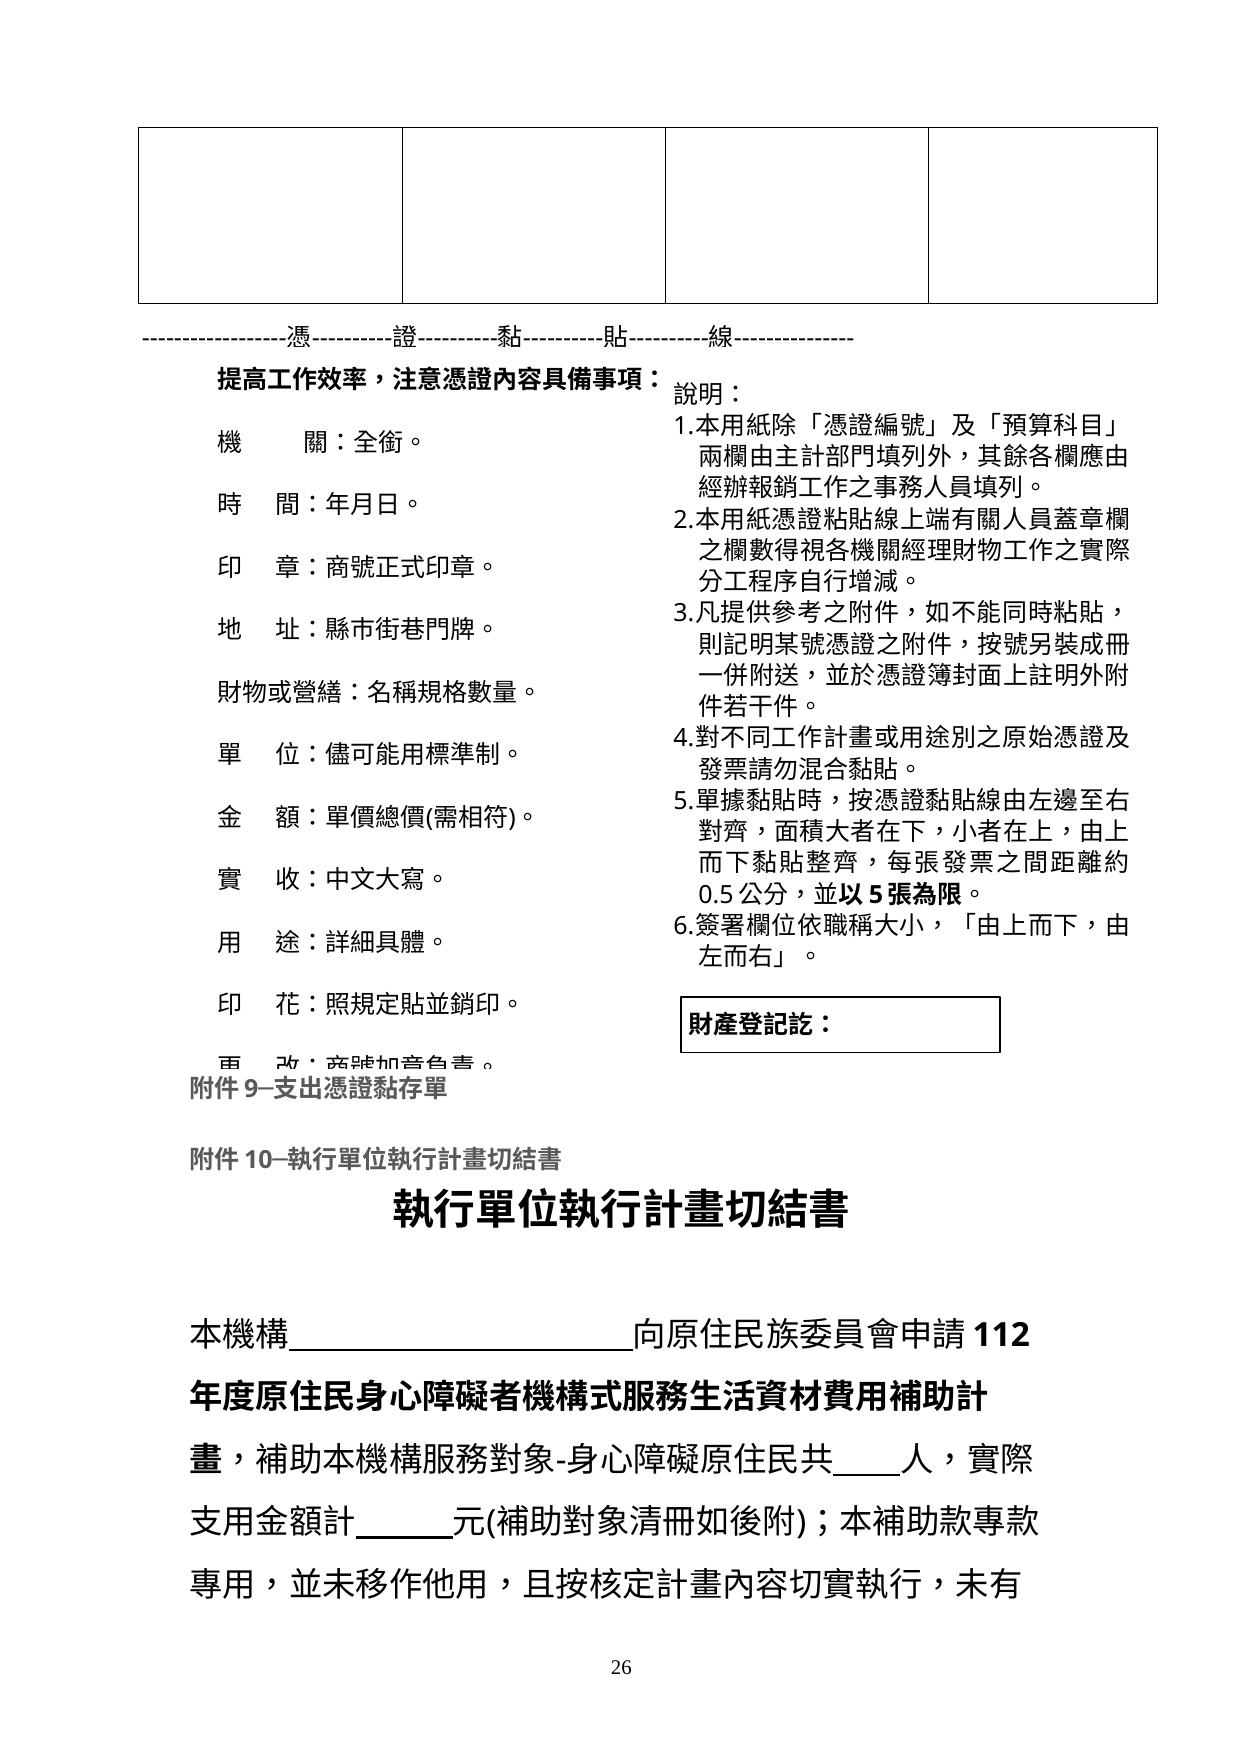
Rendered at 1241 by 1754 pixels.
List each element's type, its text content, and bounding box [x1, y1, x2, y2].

table_cell [403, 128, 665, 303]
text 執行單位執行計畫切結書 [189, 1175, 1053, 1238]
table_cell [139, 128, 402, 303]
table_cell [929, 128, 1157, 303]
text 附件10─執行單位執行計畫切結書 [189, 1139, 1053, 1175]
text 附件9─支出憑證黏存單 [189, 1069, 1053, 1105]
text 本機構 向原住民族委員會申請112年度原住民身心障礙者機構式服務生活資材費用補助計畫，補助本機構服務對象-身心障礙原住民共 人，實際支用金額計 元(補助對象清冊如後附)；本補助款專款專用，並未移作他用，且按核定計畫內容切實執行，未有 [189, 1238, 1053, 1613]
table_cell ------------------憑----------證----------黏----------貼----------線--------------- [139, 304, 1158, 347]
table_cell 說明： 1.本用紙除「憑證編號」及「預算科目」兩欄由主計部門填列外，其餘各欄應由經辦報銷工作之事務人員填列。 2.本用紙憑證粘貼線上端有關人員蓋章欄之欄數得視各機關經理財物工作之實際分工程序自行增減。 3.凡提供參考之附件，如不能同時粘貼，則記明某號憑證之附件，按號另裝成冊一併附送，並於憑證簿封面上註明外附件若干件。 4.對不同工作計畫或用途別之原始憑證及發票請勿混合黏貼。 5.單據黏貼時，按憑證黏貼線由左邊至右對齊，面積大者在下，小者在上，由上而下黏貼整齊，每張發票之間距離約0.5公分，並以5張為限。 6.簽署欄位依職稱大小，「由上而下，由左而右」。 [670, 347, 1158, 1069]
table_cell [666, 128, 928, 303]
table_cell 提高工作效率，注意憑證內容具備事項： 機 關：全銜。 時 間：年月日。 印 章：商號正式印章。 地 址：縣巿街巷門牌。 財物或營繕：名稱規格數量。 單 位：儘可能用標準制。 金 額：單價總價(需相符)。 實 收：中文大寫。 用 途：詳細具體。 印 花：照規定貼並銷印。 更 改：商號加章負責。 無 效：擦刮挖補塗改鉛筆書寫墨跡不勻。 文 字：應翻中文。 外 幣：應折新台幣及註折合率。 印刷或紙張：附樣張。 電 報 費：附事由箋。 旅 費：附旅費報告表。 工 程 費：附合同圖說。 稽審標準：應經審計機關監視。 單據印就「萬」「千」單位其不需應用者加 作「」字。 [139, 347, 670, 1069]
